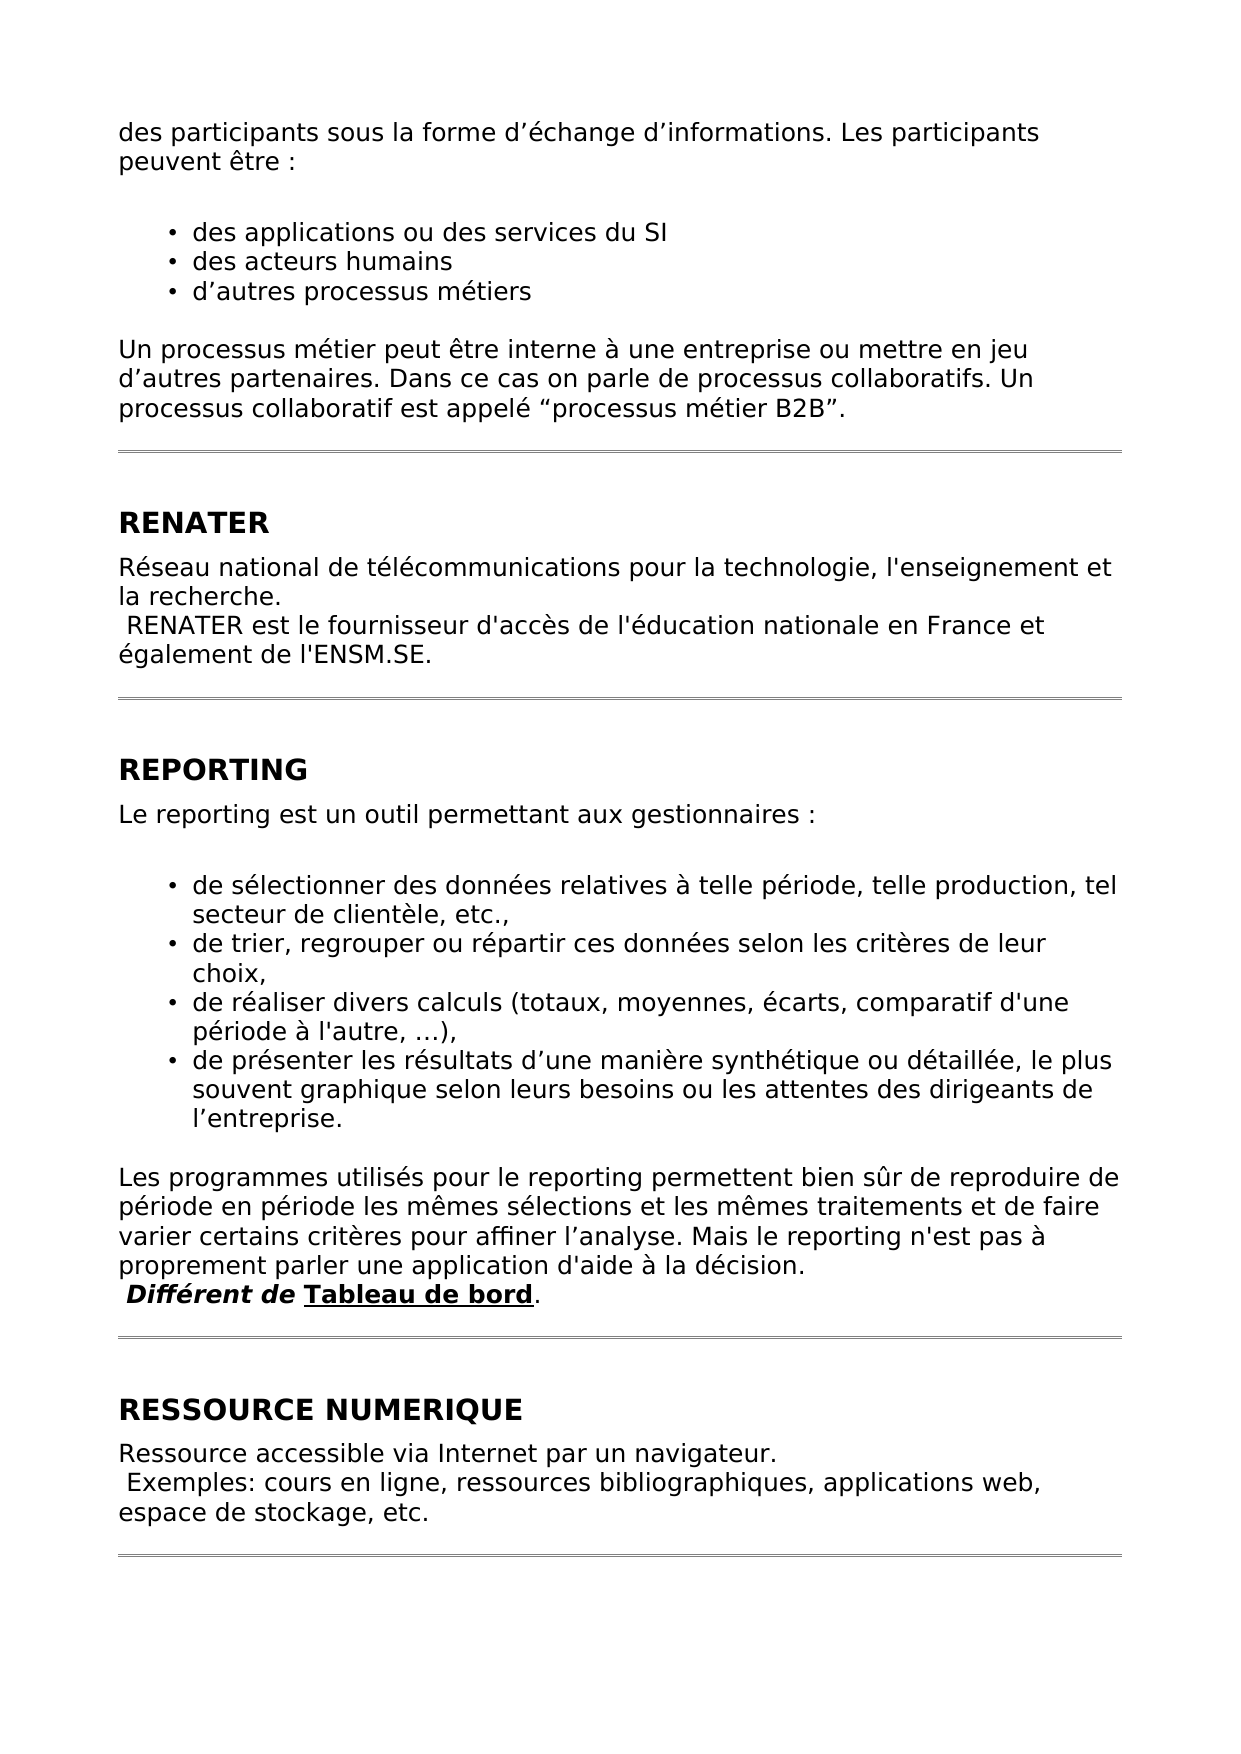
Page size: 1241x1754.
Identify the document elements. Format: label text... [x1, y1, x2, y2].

subtitle REPORTING [118, 754, 1122, 788]
subtitle RENATER [118, 507, 1122, 541]
list d’autres processus métiers [177, 277, 1122, 306]
list de présenter les résultats d’une manière synthétique ou détaillée, le plus souvent graphique selon leurs besoins ou les attentes des dirigeants de l’entreprise. [177, 1046, 1122, 1134]
text des participants sous la forme d’échange d’informations. Les participants peuvent être : [118, 118, 1122, 176]
list des acteurs humains [177, 248, 1122, 277]
text Les programmes utilisés pour le reporting permettent bien sûr de reproduire de période en période les mêmes sélections et les mêmes traitements et de faire varier certains critères pour affiner l’analyse. Mais le reporting n'est pas à proprement parler une application d'aide à la décision. Différent de Tableau de bord. [118, 1163, 1122, 1309]
list de trier, regrouper ou répartir ces données selon les critères de leur choix, [177, 930, 1122, 988]
subtitle RESSOURCE NUMERIQUE [118, 1393, 1122, 1427]
list des applications ou des services du SI [177, 218, 1122, 248]
text Un processus métier peut être interne à une entreprise ou mettre en jeu d’autres partenaires. Dans ce cas on parle de processus collaboratifs. Un processus collaboratif est appelé “processus métier B2B”. [118, 335, 1122, 423]
list de sélectionner des données relatives à telle période, telle production, tel secteur de clientèle, etc., [177, 871, 1122, 930]
list de réaliser divers calculs (totaux, moyennes, écarts, comparatif d'une période à l'autre, …), [177, 988, 1122, 1046]
text Réseau national de télécommunications pour la technologie, l'enseignement et la recherche. RENATER est le fournisseur d'accès de l'éducation nationale en France et également de l'ENSM.SE. [118, 553, 1122, 670]
text Ressource accessible via Internet par un navigateur. Exemples: cours en ligne, ressources bibliographiques, applications web, espace de stockage, etc. [118, 1439, 1122, 1527]
text Le reporting est un outil permettant aux gestionnaires : [118, 800, 1122, 829]
